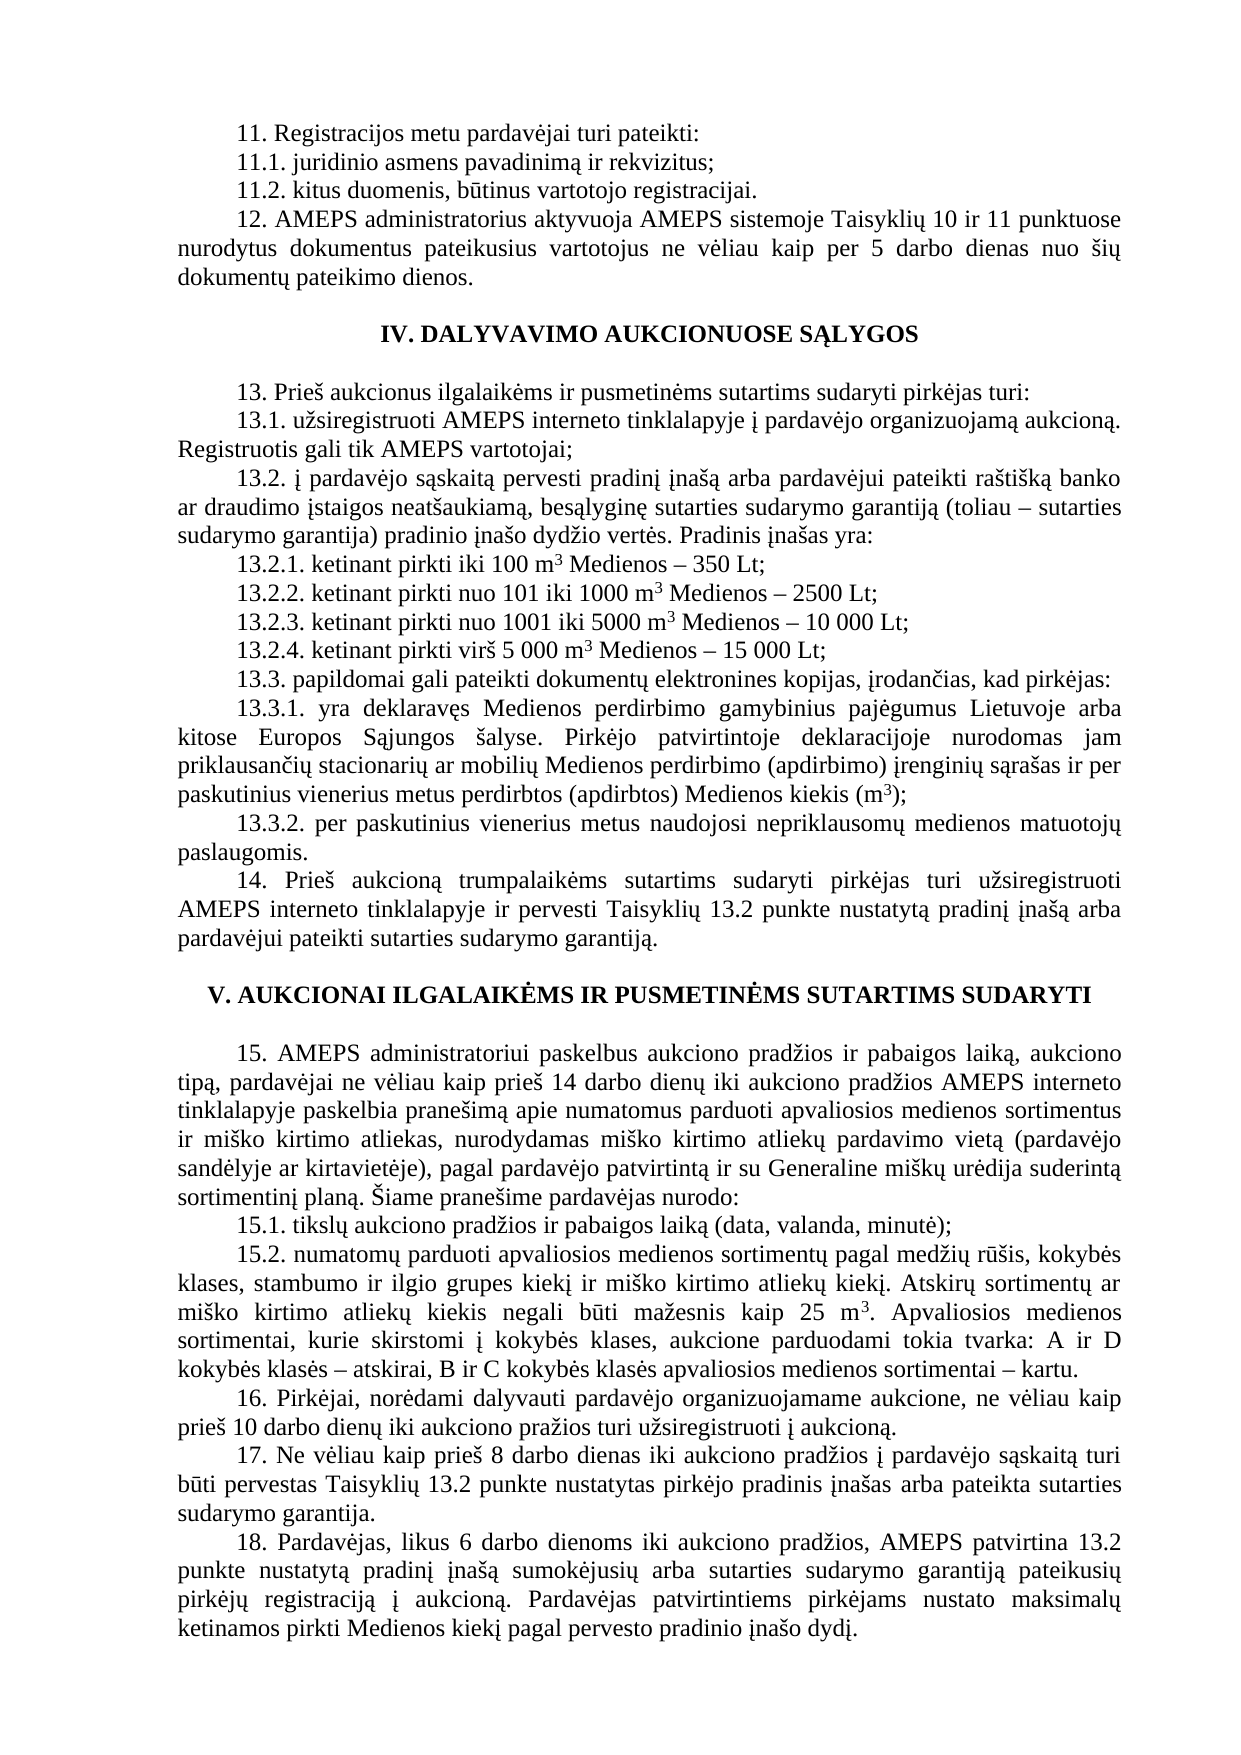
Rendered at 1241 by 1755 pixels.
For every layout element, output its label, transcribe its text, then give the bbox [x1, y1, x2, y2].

text 11.2. kitus duomenis, būtinus vartotojo registracijai. [177, 176, 1122, 204]
text 15.2. numatomų parduoti apvaliosios medienos sortimentų pagal medžių rūšis, kokybės klases, stambumo ir ilgio grupes kiekį ir miško kirtimo atliekų kiekį. Atskirų sortimentų ar miško kirtimo atliekų kiekis negali būti mažesnis kaip 25 m3. Apvaliosios medienos sortimentai, kurie skirstomi į kokybės klases, aukcione parduodami tokia tvarka: A ir D kokybės klasės – atskirai, B ir C kokybės klasės apvaliosios medienos sortimentai – kartu. [177, 1239, 1122, 1383]
text 14. Prieš aukcioną trumpalaikėms sutartims sudaryti pirkėjas turi užsiregistruoti AMEPS interneto tinklalapyje ir pervesti Taisyklių 13.2 punkte nustatytą pradinį įnašą arba pardavėjui pateikti sutarties sudarymo garantiją. [177, 866, 1122, 952]
text 13.2.1. ketinant pirkti iki 100 m3 Medienos – 350 Lt; [177, 549, 1122, 578]
text 13.2.4. ketinant pirkti virš 5 000 m3 Medienos – 15 000 Lt; [177, 636, 1122, 664]
text 15.1. tikslų aukciono pradžios ir pabaigos laiką (data, valanda, minutė); [177, 1211, 1122, 1239]
text 15. AMEPS administratoriui paskelbus aukciono pradžios ir pabaigos laiką, aukciono tipą, pardavėjai ne vėliau kaip prieš 14 darbo dienų iki aukciono pradžios AMEPS interneto tinklalapyje paskelbia pranešimą apie numatomus parduoti apvaliosios medienos sortimentus ir miško kirtimo atliekas, nurodydamas miško kirtimo atliekų pardavimo vietą (pardavėjo sandėlyje ar kirtavietėje), pagal pardavėjo patvirtintą ir su Generaline miškų urėdija suderintą sortimentinį planą. Šiame pranešime pardavėjas nurodo: [177, 1038, 1122, 1211]
text 13.2.2. ketinant pirkti nuo 101 iki 1000 m3 Medienos – 2500 Lt; [177, 578, 1122, 607]
text V. AUKCIONAI ILGALAIKĖMS IR PUSMETINĖMS SUTARTIMS SUDARYTI [177, 981, 1122, 1009]
text 18. Pardavėjas, likus 6 darbo dienoms iki aukciono pradžios, AMEPS patvirtina 13.2 punkte nustatytą pradinį įnašą sumokėjusių arba sutarties sudarymo garantiją pateikusių pirkėjų registraciją į aukcioną. Pardavėjas patvirtintiems pirkėjams nustato maksimalų ketinamos pirkti Medienos kiekį pagal pervesto pradinio įnašo dydį. [177, 1527, 1122, 1642]
text 17. Ne vėliau kaip prieš 8 darbo dienas iki aukciono pradžios į pardavėjo sąskaitą turi būti pervestas Taisyklių 13.2 punkte nustatytas pirkėjo pradinis įnašas arba pateikta sutarties sudarymo garantija. [177, 1441, 1122, 1527]
text 11.1. juridinio asmens pavadinimą ir rekvizitus; [177, 147, 1122, 176]
text IV. DALYVAVIMO AUKCIONUOSE SĄLYGOS [177, 319, 1122, 348]
text 11. Registracijos metu pardavėjai turi pateikti: [177, 118, 1122, 147]
text 13.3.1. yra deklaravęs Medienos perdirbimo gamybinius pajėgumus Lietuvoje arba kitose Europos Sąjungos šalyse. Pirkėjo patvirtintoje deklaracijoje nurodomas jam priklausančių stacionarių ar mobilių Medienos perdirbimo (apdirbimo) įrenginių sąrašas ir per paskutinius vienerius metus perdirbtos (apdirbtos) Medienos kiekis (m3); [177, 693, 1122, 808]
text 13. Prieš aukcionus ilgalaikėms ir pusmetinėms sutartims sudaryti pirkėjas turi: [177, 377, 1122, 406]
text 13.3. papildomai gali pateikti dokumentų elektronines kopijas, įrodančias, kad pirkėjas: [177, 664, 1122, 693]
text 13.2. į pardavėjo sąskaitą pervesti pradinį įnašą arba pardavėjui pateikti raštišką banko ar draudimo įstaigos neatšaukiamą, besąlyginę sutarties sudarymo garantiją (toliau – sutarties sudarymo garantija) pradinio įnašo dydžio vertės. Pradinis įnašas yra: [177, 463, 1122, 549]
text 16. Pirkėjai, norėdami dalyvauti pardavėjo organizuojamame aukcione, ne vėliau kaip prieš 10 darbo dienų iki aukciono pražios turi užsiregistruoti į aukcioną. [177, 1383, 1122, 1441]
text 12. AMEPS administratorius aktyvuoja AMEPS sistemoje Taisyklių 10 ir 11 punktuose nurodytus dokumentus pateikusius vartotojus ne vėliau kaip per 5 darbo dienas nuo šių dokumentų pateikimo dienos. [177, 204, 1122, 291]
text 13.2.3. ketinant pirkti nuo 1001 iki 5000 m3 Medienos – 10 000 Lt; [177, 607, 1122, 636]
text 13.1. užsiregistruoti AMEPS interneto tinklalapyje į pardavėjo organizuojamą aukcioną. Registruotis gali tik AMEPS vartotojai; [177, 406, 1122, 463]
text 13.3.2. per paskutinius vienerius metus naudojosi nepriklausomų medienos matuotojų paslaugomis. [177, 808, 1122, 866]
